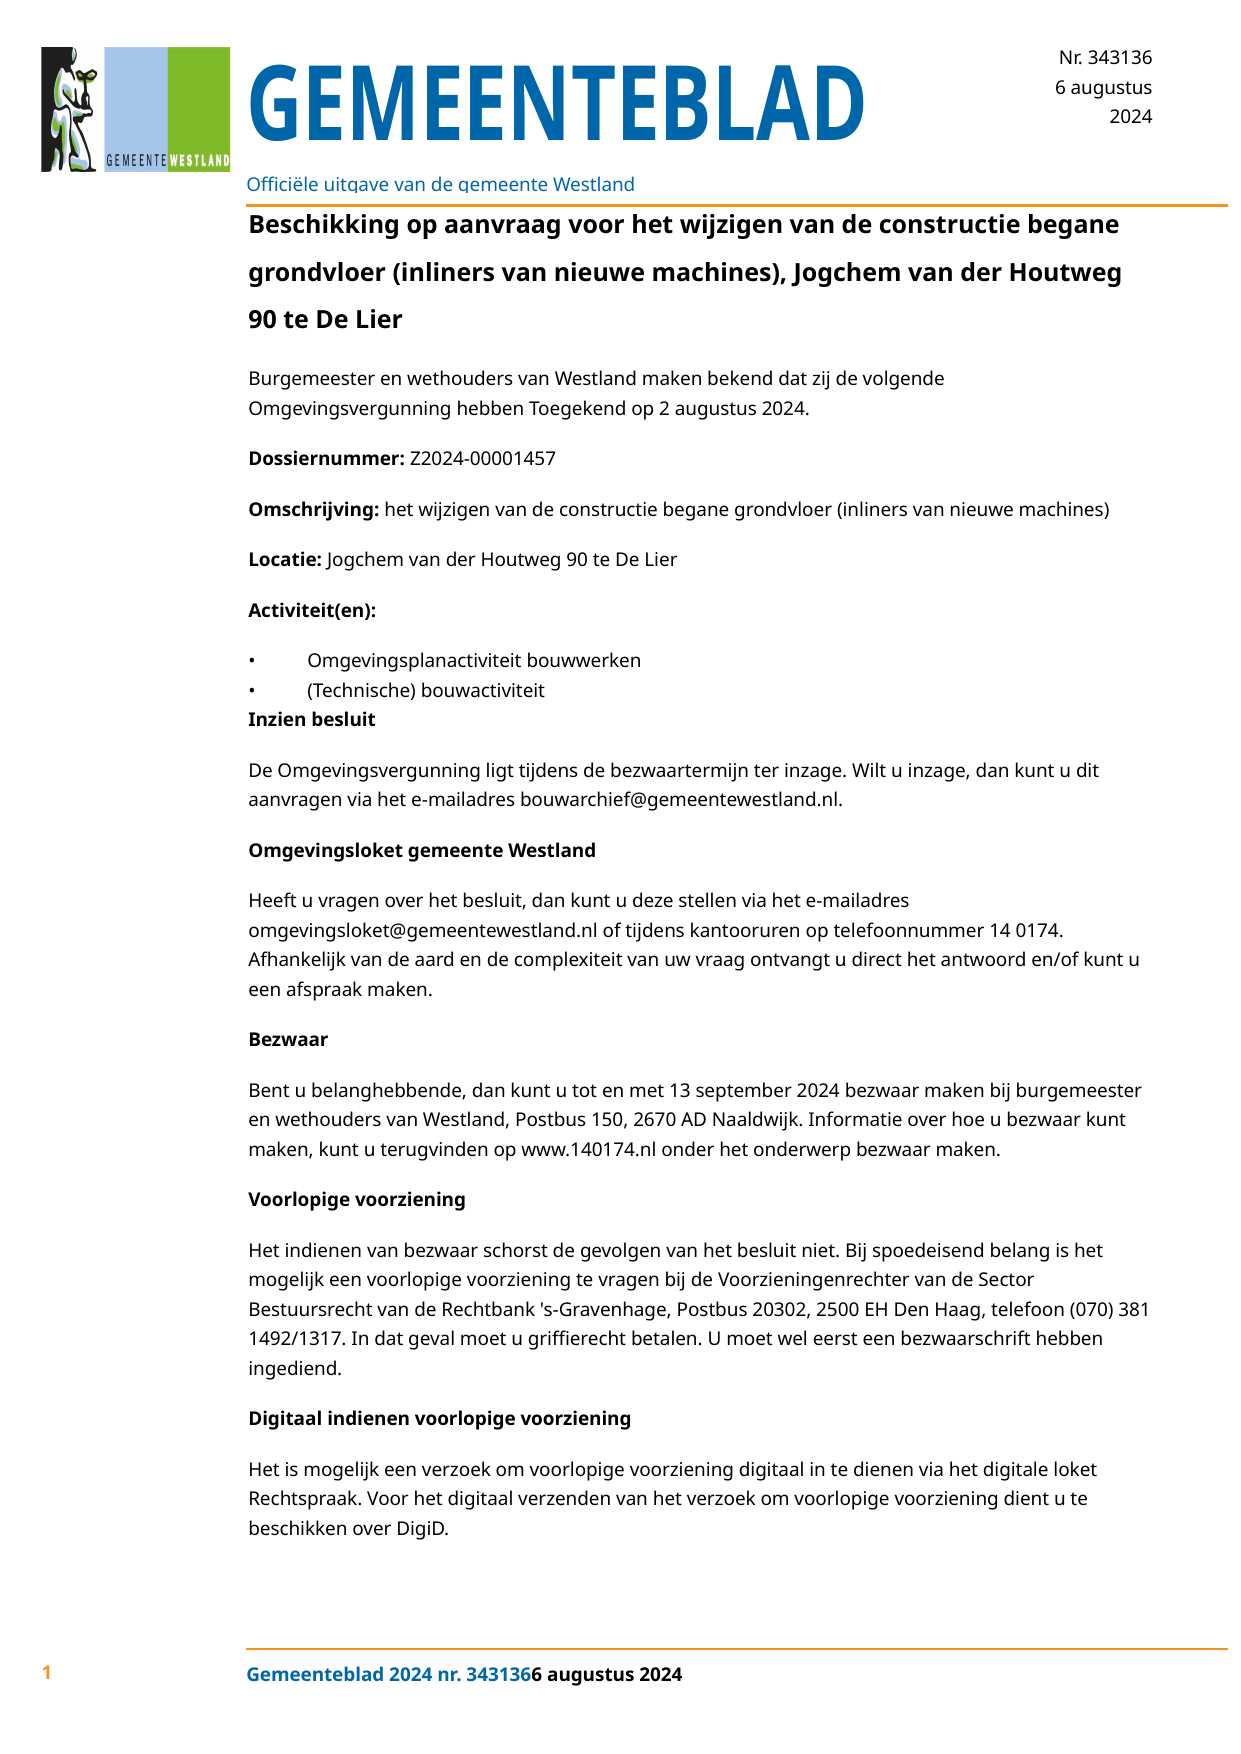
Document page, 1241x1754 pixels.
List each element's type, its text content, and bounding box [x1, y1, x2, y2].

text Bent u belanghebbende, dan kunt u tot en met 13 september 2024 bezwaar maken bij burgemeester en wethouders van Westland, Postbus 150, 2670 AD Naaldwijk. Informatie over hoe u bezwaar kunt maken, kunt u terugvinden op www.140174.nl onder het onderwerp bezwaar maken. [248, 1077, 1152, 1162]
text Voorlopige voorziening [248, 1186, 1152, 1212]
text Heeft u vragen over het besluit, dan kunt u deze stellen via het e-mailadres omgevingsloket@gemeentewestland.nl of tijdens kantooruren op telefoonnummer 14 0174. Afhankelijk van de aard en de complexiteit van uw vraag ontvangt u direct het antwoord en/of kunt u een afspraak maken. [248, 887, 1152, 1002]
text De Omgevingsvergunning ligt tijdens de bezwaartermijn ter inzage. Wilt u inzage, dan kunt u dit aanvragen via het e-mailadres bouwarchief@gemeentewestland.nl. [248, 757, 1152, 812]
text Burgemeester en wethouders van Westland maken bekend dat zij de volgende Omgevingsvergunning hebben Toegekend op 2 augustus 2024. [248, 366, 1152, 421]
text Beschikking op aanvraag voor het wijzigen van de constructie begane grondvloer (inliners van nieuwe machines), Jogchem van der Houtweg 90 te De Lier [248, 207, 1152, 336]
text Activiteit(en): [248, 597, 1152, 622]
text Locatie: Jogchem van der Houtweg 90 te De Lier [248, 546, 1152, 572]
text Dossiernummer: Z2024-00001457 [248, 446, 1152, 471]
text Het indienen van bezwaar schorst de gevolgen van het besluit niet. Bij spoedeisend belang is het mogelijk een voorlopige voorziening te vragen bij de Voorzieningenrechter van de Sector Bestuursrecht van de Rechtbank 's-Gravenhage, Postbus 20302, 2500 EH Den Haag, telefoon (070) 381 1492/1317. In dat geval moet u griffierecht betalen. U moet wel eerst een bezwaarschrift hebben ingediend. [248, 1237, 1152, 1381]
text Omgevingsloket gemeente Westland [248, 837, 1152, 862]
list Omgevingsplanactiviteit bouwwerken [248, 647, 1152, 673]
text Het is mogelijk een verzoek om voorlopige voorziening digitaal in te dienen via het digitale loket Rechtspraak. Voor het digitaal verzenden van het verzoek om voorlopige voorziening dient u te beschikken over DigiD. [248, 1456, 1152, 1541]
text Inzien besluit [248, 706, 1152, 732]
text Digitaal indienen voorlopige voorziening [248, 1406, 1152, 1431]
list (Technische) bouwactiviteit [248, 677, 1152, 702]
text Omschrijving: het wijzigen van de constructie begane grondvloer (inliners van nieuwe machines) [248, 496, 1152, 522]
picture [41, 47, 231, 172]
text Bezwaar [248, 1026, 1152, 1052]
